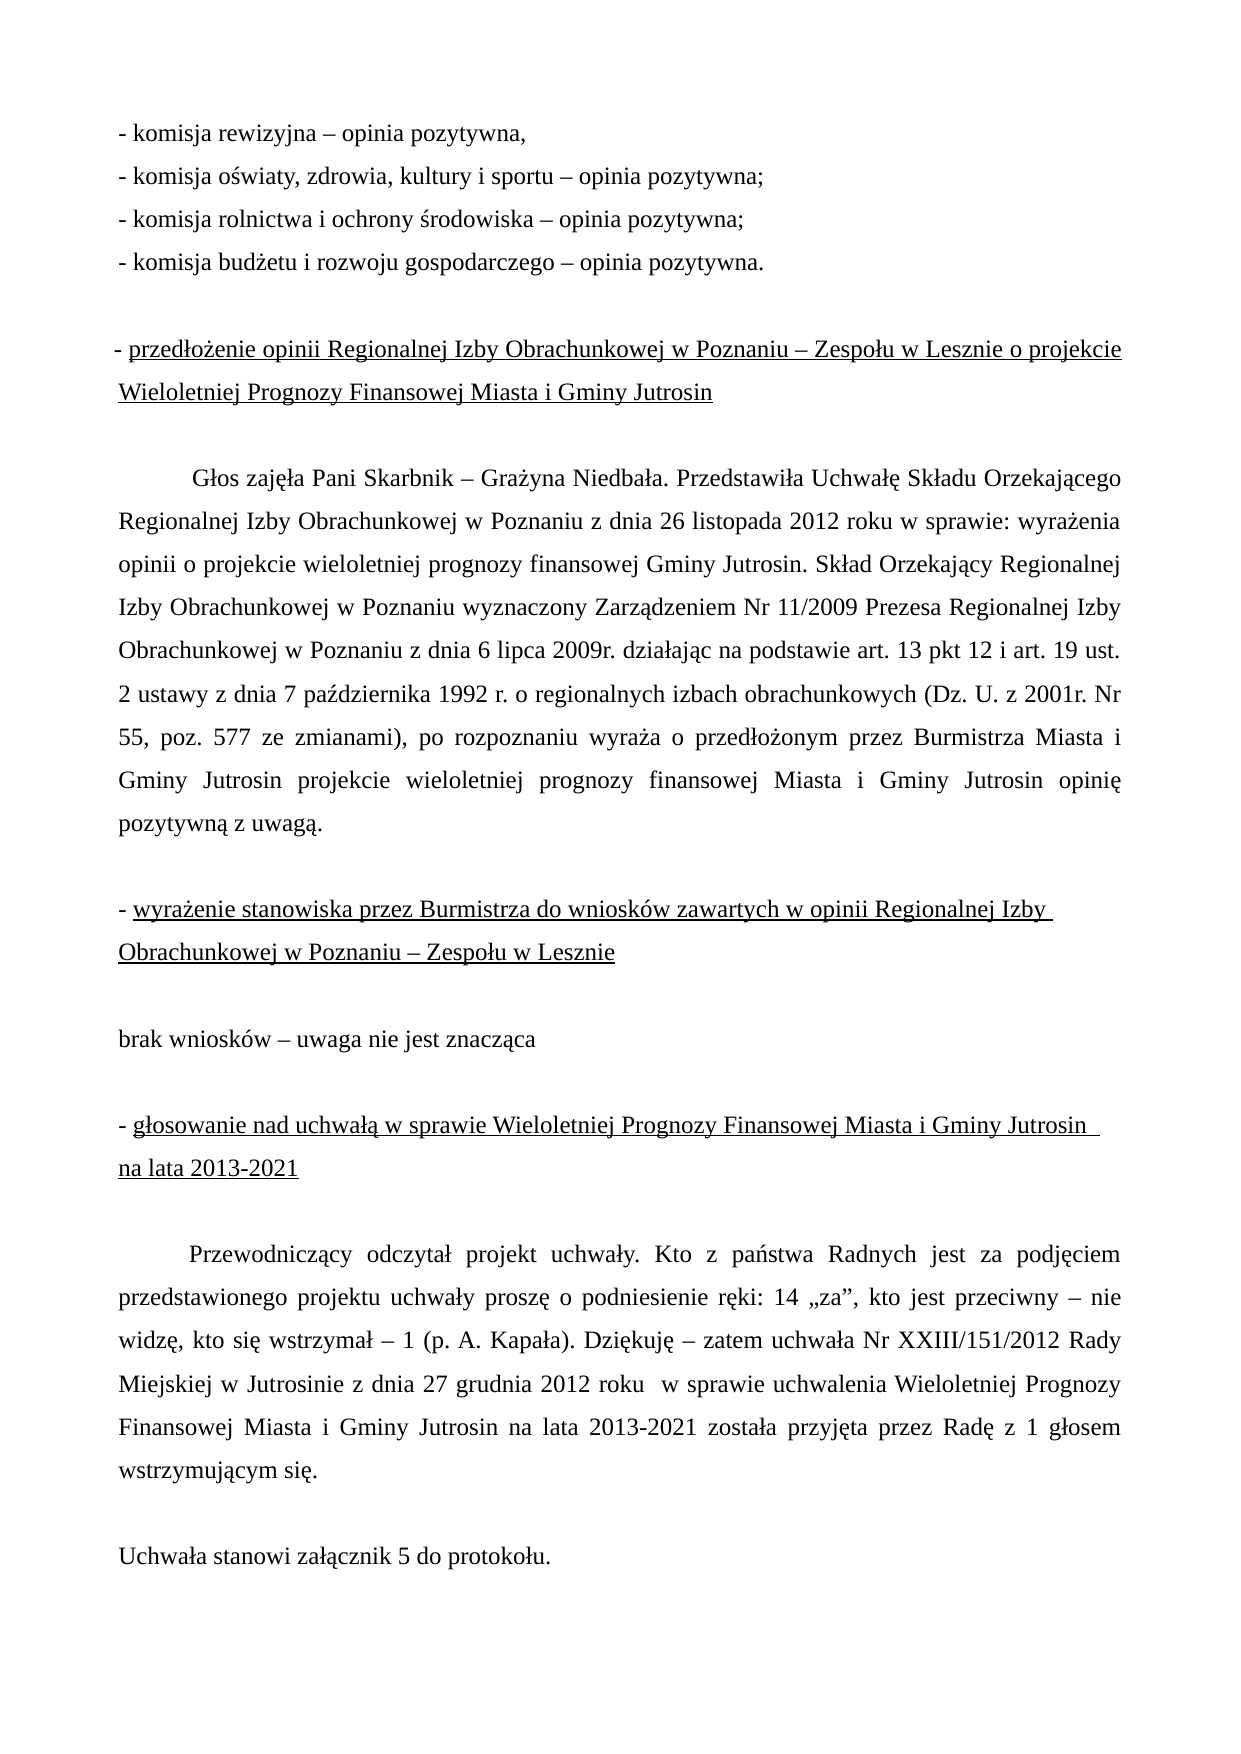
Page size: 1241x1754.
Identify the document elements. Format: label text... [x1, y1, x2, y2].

text Przewodniczący odczytał projekt uchwały. Kto z państwa Radnych jest za podjęciem przedstawionego projektu uchwały proszę o podniesienie ręki: 14 „za”, kto jest przeciwny – nie widzę, kto się wstrzymał – 1 (p. A. Kapała). Dziękuję – zatem uchwała Nr XXIII/151/2012 Rady Miejskiej w Jutrosinie z dnia 27 grudnia 2012 roku w sprawie uchwalenia Wieloletniej Prognozy Finansowej Miasta i Gminy Jutrosin na lata 2013-2021 została przyjęta przez Radę z 1 głosem wstrzymującym się. [118, 1239, 1122, 1484]
list Głos zajęła Pani Skarbnik – Grażyna Niedbała. Przedstawiła Uchwałę Składu Orzekającego Regionalnej Izby Obrachunkowej w Poznaniu z dnia 26 listopada 2012 roku w sprawie: wyrażenia opinii o projekcie wieloletniej prognozy finansowej Gminy Jutrosin. Skład Orzekający Regionalnej Izby Obrachunkowej w Poznaniu wyznaczony Zarządzeniem Nr 11/2009 Prezesa Regionalnej Izby Obrachunkowej w Poznaniu z dnia 6 lipca 2009r. działając na podstawie art. 13 pkt 12 i art. 19 ust. 2 ustawy z dnia 7 października 1992 r. o regionalnych izbach obrachunkowych (Dz. U. z 2001r. Nr 55, poz. 577 ze zmianami), po rozpoznaniu wyraża o przedłożonym przez Burmistrza Miasta i Gminy Jutrosin projekcie wieloletniej prognozy finansowej Miasta i Gminy Jutrosin opinię pozytywną z uwagą. [118, 463, 1122, 837]
text - głosowanie nad uchwałą w sprawie Wieloletniej Prognozy Finansowej Miasta i Gminy Jutrosin na lata 2013-2021 [118, 1110, 1122, 1182]
list - komisja rewizyjna – opinia pozytywna, [118, 118, 1122, 147]
list - komisja budżetu i rozwoju gospodarczego – opinia pozytywna. [118, 247, 1122, 276]
text brak wniosków – uwaga nie jest znacząca [118, 1024, 1122, 1052]
list - komisja oświaty, zdrowia, kultury i sportu – opinia pozytywna; [118, 161, 1122, 190]
text Uchwała stanowi załącznik 5 do protokołu. [118, 1541, 1122, 1570]
text - wyrażenie stanowiska przez Burmistrza do wniosków zawartych w opinii Regionalnej Izby Obrachunkowej w Poznaniu – Zespołu w Lesznie [118, 894, 1122, 966]
text - przedłożenie opinii Regionalnej Izby Obrachunkowej w Poznaniu – Zespołu w Lesznie o projekcie Wieloletniej Prognozy Finansowej Miasta i Gminy Jutrosin [113, 334, 1122, 406]
list - komisja rolnictwa i ochrony środowiska – opinia pozytywna; [118, 204, 1122, 233]
